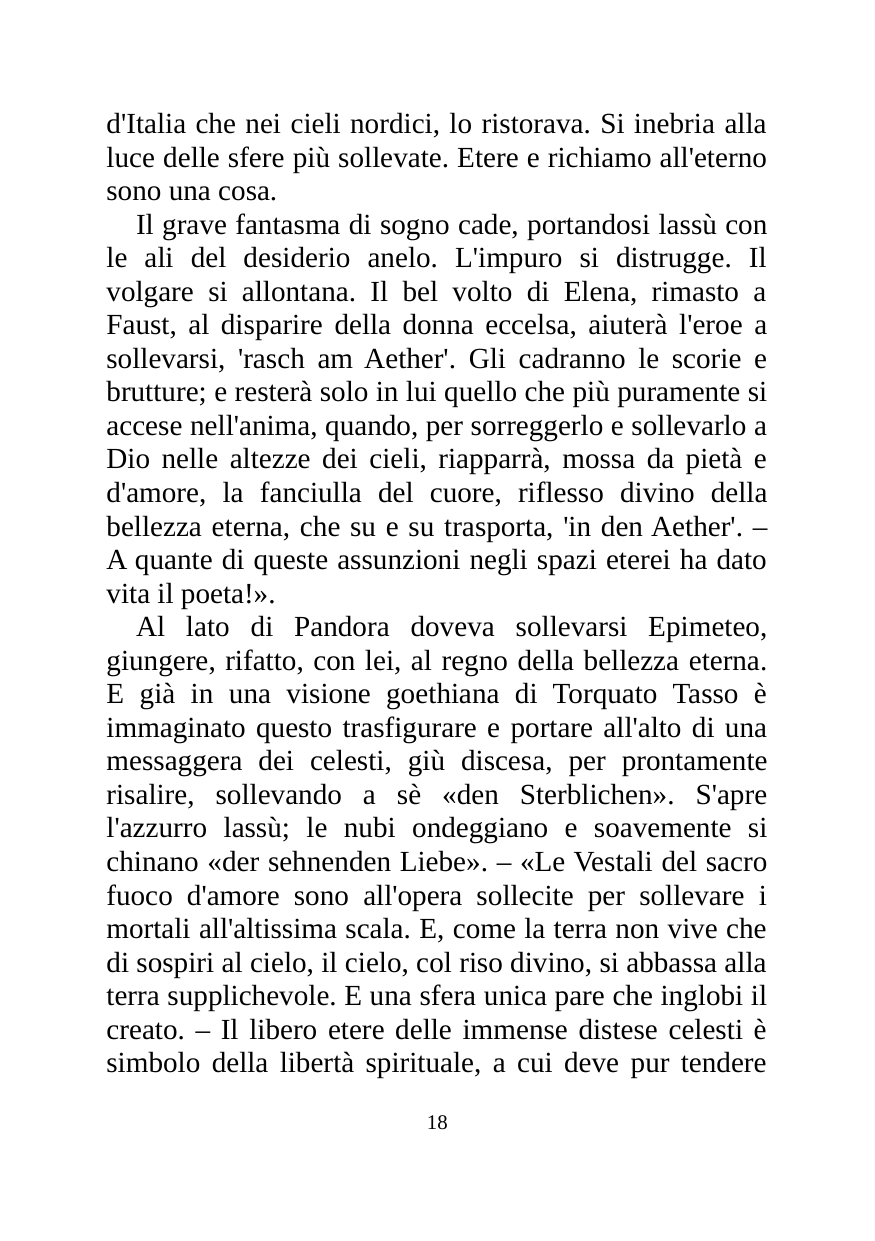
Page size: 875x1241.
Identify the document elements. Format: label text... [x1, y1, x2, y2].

text Il grave fantasma di sogno cade, portandosi lassù con le ali del desiderio anelo. L'impuro si distrugge. Il volgare si allontana. Il bel volto di Elena, rimasto a Faust, al disparire della donna eccelsa, aiuterà l'eroe a sollevarsi, 'rasch am Aether'. Gli cadranno le scorie e brutture; e resterà solo in lui quello che più puramente si accese nell'anima, quando, per sorreggerlo e sollevarlo a Dio nelle altezze dei cieli, riapparrà, mossa da pietà e d'amore, la fanciulla del cuore, riflesso divino della bellezza eterna, che su e su trasporta, 'in den Aether'. – A quante di queste assunzioni negli spazi eterei ha dato vita il poeta!». [106, 207, 768, 609]
text d'Italia che nei cieli nordici, lo ristorava. Si inebria alla luce delle sfere più sollevate. Etere e richiamo all'eterno sono una cosa. [106, 106, 768, 207]
text Al lato di Pandora doveva sollevarsi Epimeteo, giungere, rifatto, con lei, al regno della bellezza eterna. E già in una visione goethiana di Torquato Tasso è immaginato questo trasfigurare e portare all'alto di una messaggera dei celesti, giù discesa, per prontamente risalire, sollevando a sè «den Sterblichen». S'apre l'azzurro lassù; le nubi ondeggiano e soavemente si chinano «der sehnenden Liebe». – «Le Vestali del sacro fuoco d'amore sono all'opera sollecite per sollevare i mortali all'altissima scala. E, come la terra non vive che di sospiri al cielo, il cielo, col riso divino, si abbassa alla terra supplichevole. E una sfera unica pare che inglobi il creato. – Il libero etere delle immense distese celesti è simbolo della libertà spirituale, a cui deve pur tendere [106, 609, 768, 1079]
